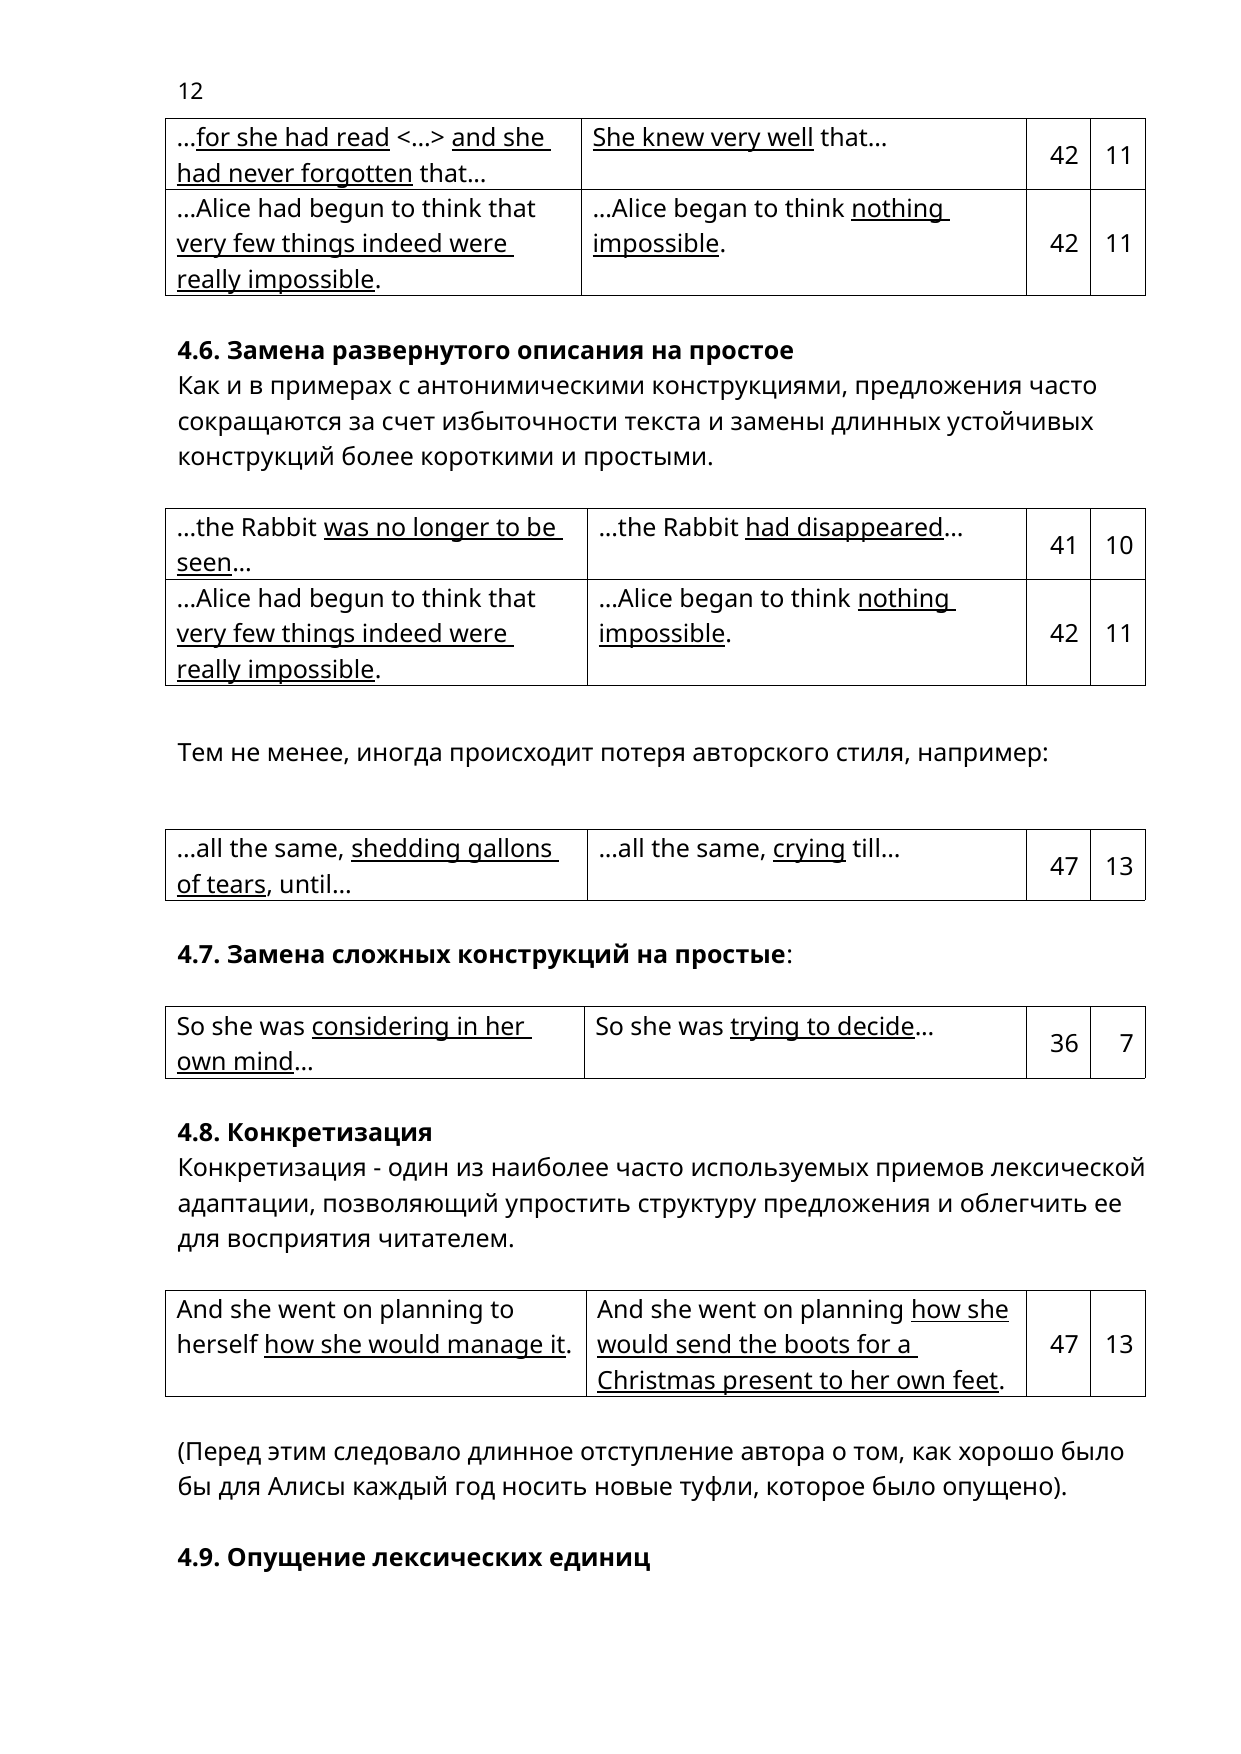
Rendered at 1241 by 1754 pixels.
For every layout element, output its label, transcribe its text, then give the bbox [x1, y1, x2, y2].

table_header She knew very well that... [582, 119, 1026, 189]
table_cell ...Alice had begun to think that very few things indeed were really impossible. [166, 190, 581, 295]
table_header ...the Rabbit was no longer to be seen... [166, 509, 587, 579]
text 4.9. Опущение лексических единиц [177, 1538, 1152, 1573]
text 4.8. Конкретизация [177, 1113, 1152, 1148]
text Конкретизация - один из наиболее часто используемых приемов лексической адаптации, позволяющий упростить структуру предложения и облегчить ее для восприятия читателем. [177, 1148, 1152, 1254]
table_header So she was considering in her own mind... [166, 1007, 584, 1077]
table_header ...all the same, crying till... [588, 830, 1026, 900]
table_header 13 [1091, 830, 1145, 900]
table_header 10 [1091, 509, 1145, 579]
table_cell ...Alice had begun to think that very few things indeed were really impossible. [166, 580, 587, 685]
table_header 7 [1091, 1007, 1145, 1077]
text 4.6. Замена развернутого описания на простое [177, 331, 1152, 366]
table_header And she went on planning how she would send the boots for a Christmas present to her own feet. [587, 1291, 1026, 1396]
table_cell ...Alice began to think nothing impossible. [588, 580, 1026, 685]
table_header 47 [1027, 1291, 1090, 1396]
table_header ...the Rabbit had disappeared... [588, 509, 1026, 579]
table_header 42 [1027, 119, 1090, 189]
table_header 13 [1091, 1291, 1145, 1396]
table_header 47 [1027, 830, 1090, 900]
text (Перед этим следовало длинное отступление автора о том, как хорошо было бы для Алисы каждый год носить новые туфли, которое было опущено). [177, 1432, 1152, 1503]
table_header 41 [1027, 509, 1090, 579]
table_header 36 [1027, 1007, 1090, 1077]
table_header So she was trying to decide... [585, 1007, 1026, 1077]
table_cell 11 [1091, 580, 1145, 685]
text Как и в примерах с антонимическими конструкциями, предложения часто сокращаются за счет избыточности текста и замены длинных устойчивых конструкций более короткими и простыми. [177, 366, 1152, 473]
table_header ...for she had read <...> and she had never forgotten that... [166, 119, 581, 189]
text Тем не менее, иногда происходит потеря авторского стиля, например: [177, 733, 1152, 769]
table_cell ...Alice began to think nothing impossible. [582, 190, 1026, 295]
text 4.7. Замена сложных конструкций на простые: [177, 936, 1152, 971]
table_cell 11 [1091, 190, 1145, 295]
table_header 11 [1091, 119, 1145, 189]
table_cell 42 [1027, 580, 1090, 685]
table_header And she went on planning to herself how she would manage it. [166, 1291, 586, 1396]
table_cell 42 [1027, 190, 1090, 295]
table_header ...all the same, shedding gallons of tears, until... [166, 830, 587, 900]
